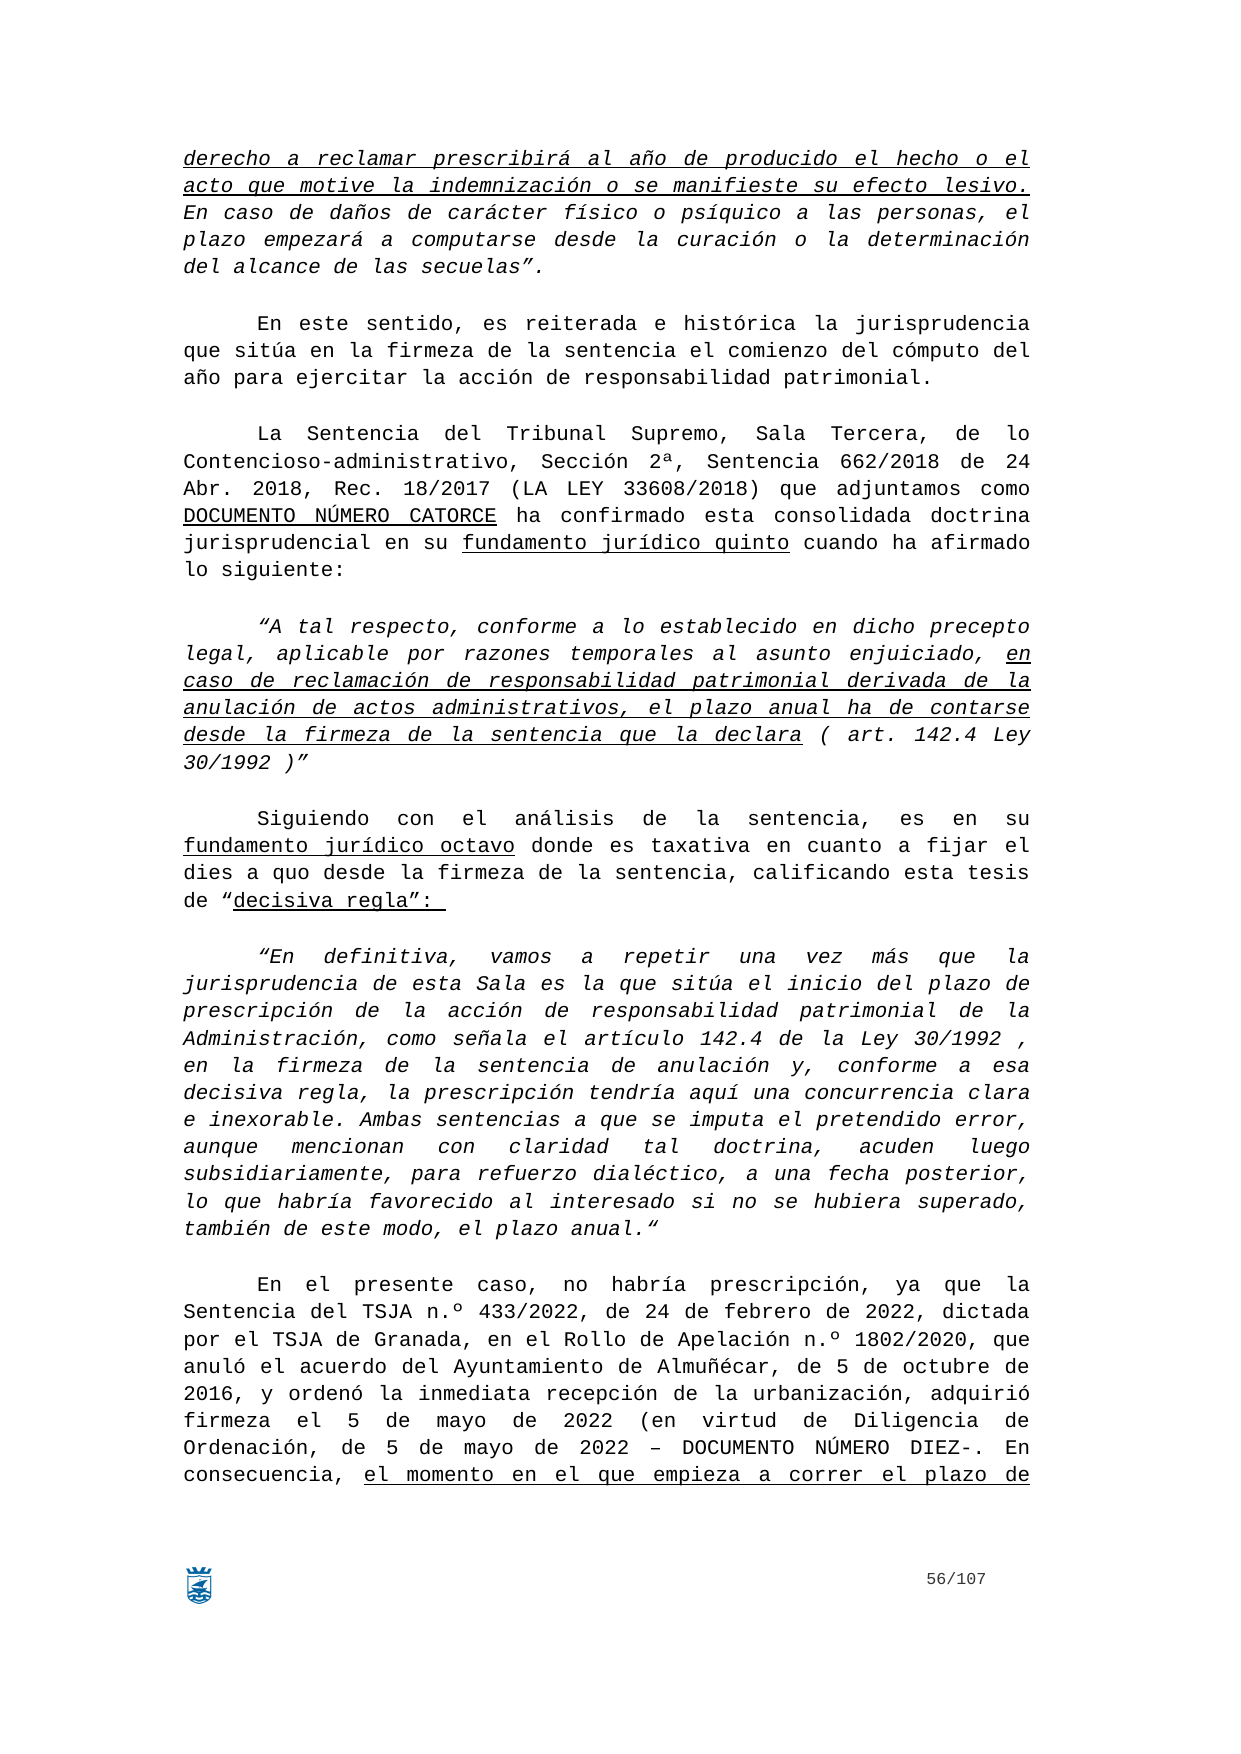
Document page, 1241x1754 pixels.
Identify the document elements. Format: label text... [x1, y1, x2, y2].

text Siguiendo con el análisis de la sentencia, es en su fundamento jurídico octavo donde es taxativa en cuanto a fijar el dies a quo desde la firmeza de la sentencia, calificando esta tesis de “decisiva regla”: [183, 808, 1031, 913]
text La Sentencia del Tribunal Supremo, Sala Tercera, de lo Contencioso-administrativo, Sección 2ª, Sentencia 662/2018 de 24 Abr. 2018, Rec. 18/2017 (LA LEY 33608/2018) que adjuntamos como DOCUMENTO NÚMERO CATORCE ha confirmado esta consolidada doctrina jurisprudencial en su fundamento jurídico quinto cuando ha afirmado lo siguiente: [183, 423, 1031, 583]
text anulación de actos administrativos, el plazo anual ha de contarse desde la firmeza de la sentencia que la declara ( art. 142.4 Ley 30/1992 )” [183, 691, 1031, 775]
text En el presente caso, no habría prescripción, ya que la Sentencia del TSJA n.º 433/2022, de 24 de febrero de 2022, dictada por el TSJA de Granada, en el Rollo de Apelación n.º 1802/2020, que anuló el acuerdo del Ayuntamiento de Almuñécar, de 5 de octubre de 2016, y ordenó la inmediata recepción de la urbanización, adquirió firmeza el 5 de mayo de 2022 (en virtud de Diligencia de Ordenación, de 5 de mayo de 2022 – DOCUMENTO NÚMERO DIEZ-. En consecuencia, el momento en el que empieza a correr el plazo de [183, 1274, 1031, 1488]
text “En definitiva, vamos a repetir una vez más que la jurisprudencia de esta Sala es la que sitúa el inicio del plazo de prescripción de la acción de responsabilidad patrimonial de la Administración, como señala el artículo 142.4 de la Ley 30/1992 , en la firmeza de la sentencia de anulación y, conforme a esa decisiva regla, la prescripción tendría aquí una concurrencia clara e inexorable. Ambas sentencias a que se imputa el pretendido error, aunque mencionan con claridad tal doctrina, acuden luego subsidiariamente, para refuerzo dialéctico, a una fecha posterior, lo que habría favorecido al interesado si no se hubiera superado, también de este modo, el plazo anual.“ [183, 946, 1031, 1241]
text En este sentido, es reiterada e histórica la jurisprudencia que sitúa en la firmeza de la sentencia el comienzo del cómputo del año para ejercitar la acción de responsabilidad patrimonial. [183, 313, 1031, 391]
text derecho a reclamar prescribirá al año de producido el hecho o el acto que motive la indemnización o se manifieste su efecto lesivo. En caso de daños de carácter físico o psíquico a las personas, el plazo empezará a computarse desde la curación o la determinación del alcance de las secuelas”. [183, 148, 1031, 280]
text “A tal respecto, conforme a lo establecido en dicho precepto legal, aplicable por razones temporales al asunto enjuiciado, en caso de reclamación de responsabilidad patrimonial derivada de la [183, 616, 1031, 689]
picture [183, 1562, 214, 1607]
